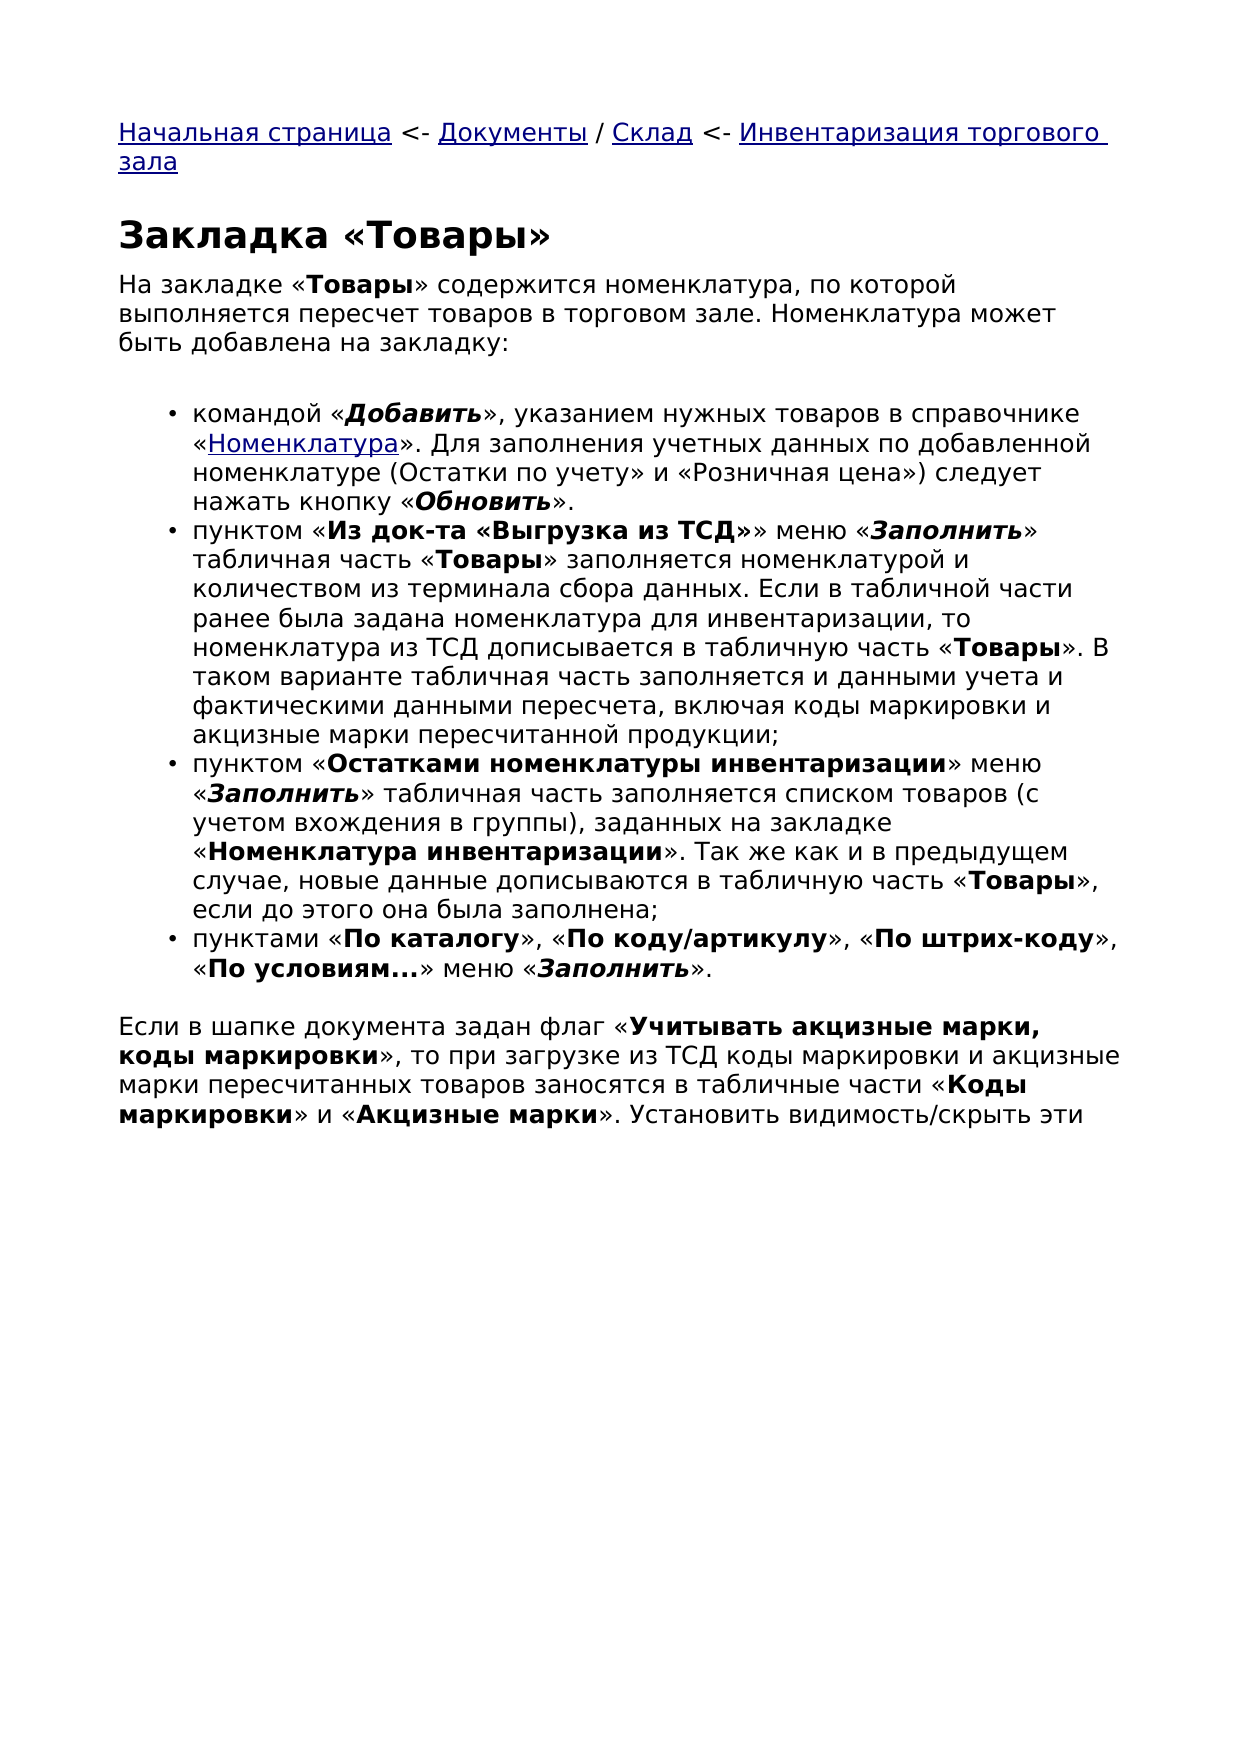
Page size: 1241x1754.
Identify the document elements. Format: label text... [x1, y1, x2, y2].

list пунктом «Из док-та «Выгрузка из ТСД»» меню «Заполнить» табличная часть «Товары» заполняется номенклатурой и количеством из терминала сбора данных. Если в табличной части ранее была задана номенклатура для инвентаризации, то номенклатура из ТСД дописывается в табличную часть «Товары». В таком варианте табличная часть заполняется и данными учета и фактическими данными пересчета, включая коды маркировки и акцизные марки пересчитанной продукции; [177, 516, 1122, 749]
text Начальная страница <- Документы / Склад <- Инвентаризация торгового зала [118, 118, 1122, 176]
list пунктом «Остатками номенклатуры инвентаризации» меню «Заполнить» табличная часть заполняется списком товаров (с учетом вхождения в группы), заданных на закладке «Номенклатура инвентаризации». Так же как и в предыдущем случае, новые данные дописываются в табличную часть «Товары», если до этого она была заполнена; [177, 749, 1122, 924]
text Если в шапке документа задан флаг «Учитывать акцизные марки, коды маркировки», то при загрузке из ТСД коды маркировки и акцизные марки пересчитанных товаров заносятся в табличные части «Коды маркировки» и «Акцизные марки». Установить видимость/скрыть эти [118, 1012, 1122, 1129]
list командой «Добавить», указанием нужных товаров в справочнике «Номенклатура». Для заполнения учетных данных по добавленной номенклатуре (Остатки по учету» и «Розничная цена») следует нажать кнопку «Обновить». [177, 399, 1122, 516]
list пунктами «По каталогу», «По коду/артикулу», «По штрих-коду», «По условиям...» меню «Заполнить». [177, 924, 1122, 983]
text На закладке «Товары» содержится номенклатура, по которой выполняется пересчет товаров в торговом зале. Номенклатура может быть добавлена на закладку: [118, 270, 1122, 358]
subtitle Закладка «Товары» [118, 214, 1122, 258]
